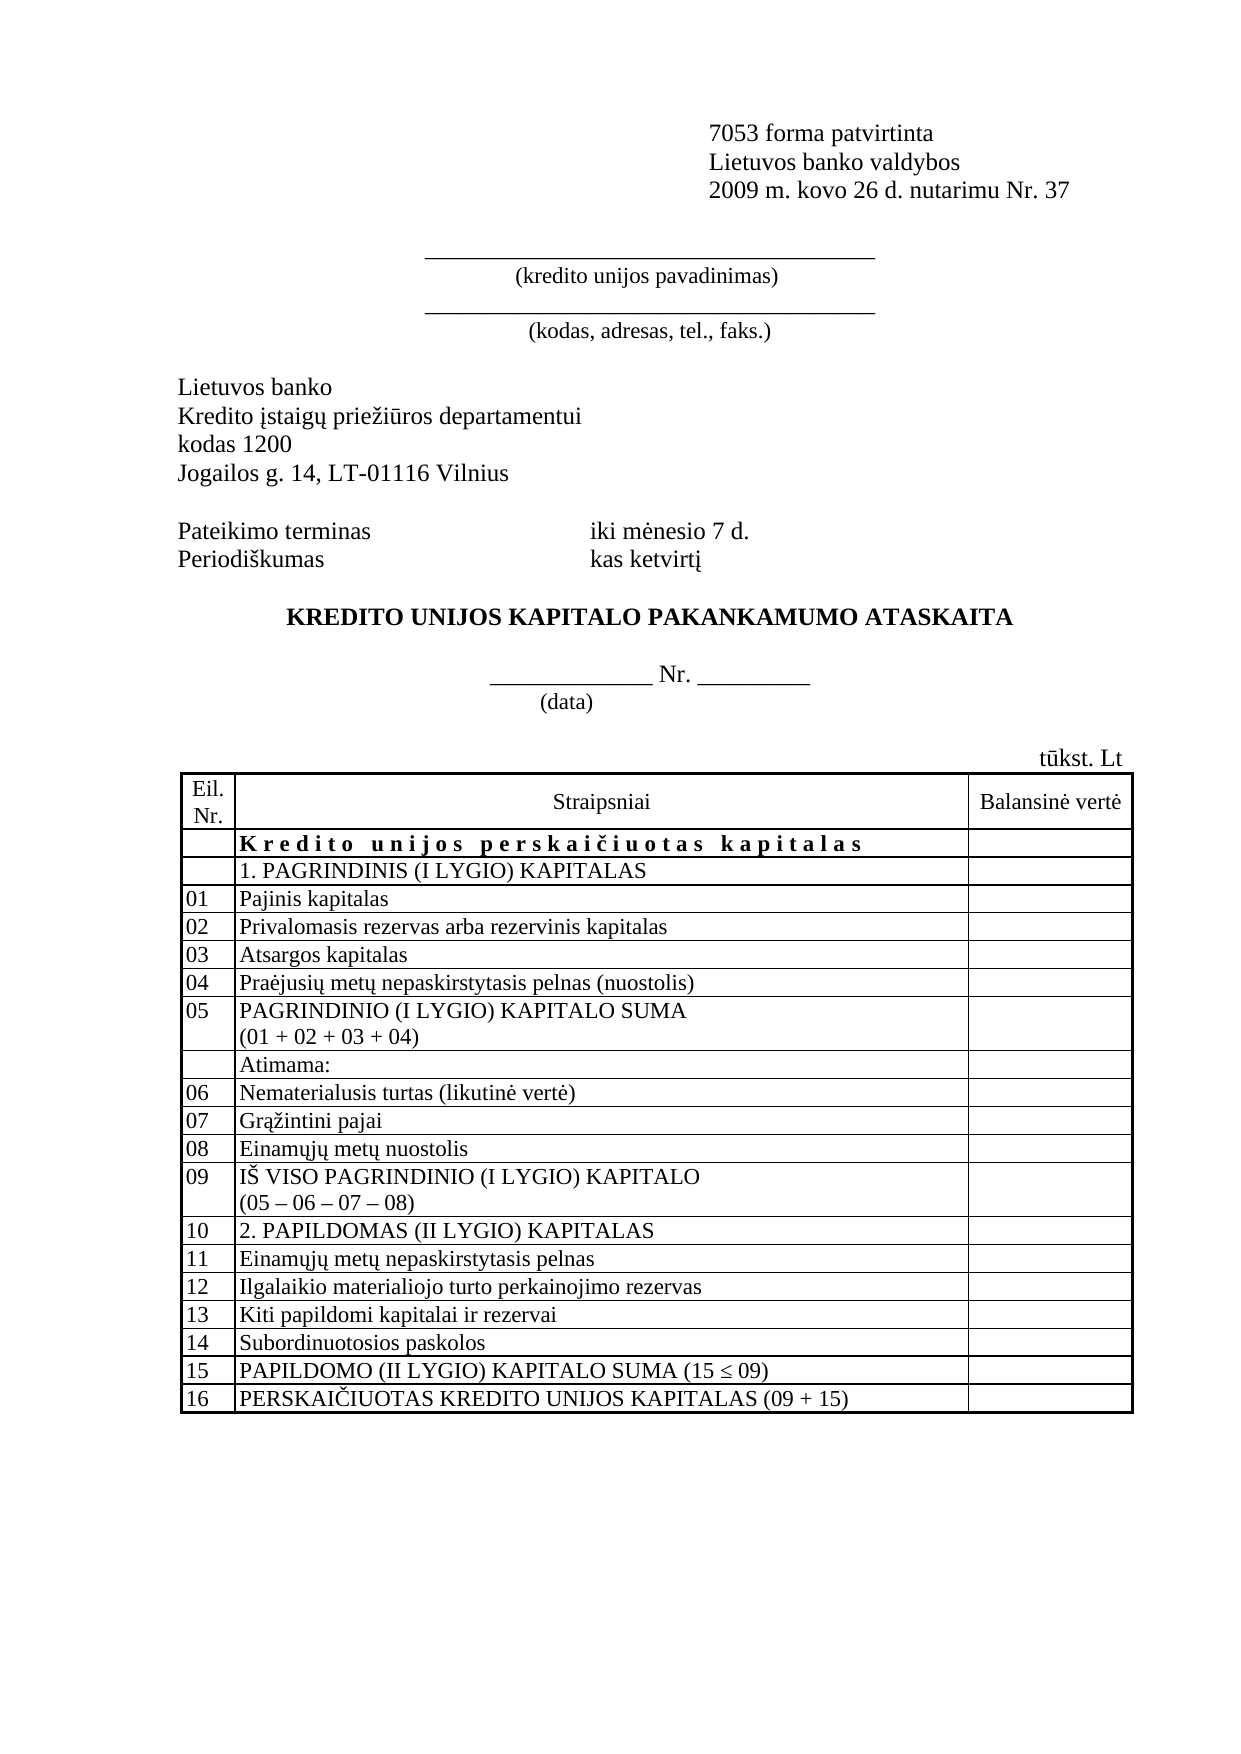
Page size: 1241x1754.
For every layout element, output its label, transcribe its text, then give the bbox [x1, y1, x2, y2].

text KREDITO UNIJOS KAPITALO PAKANKAMUMO ATASKAITA [177, 602, 1122, 631]
table_cell [969, 886, 1131, 912]
text ____________________________________ [177, 233, 1122, 262]
table_cell [969, 1357, 1131, 1383]
table_cell [969, 941, 1131, 968]
text Lietuvos banko valdybos [177, 147, 1122, 176]
table_cell [969, 1329, 1131, 1355]
table_cell 10 [183, 1217, 234, 1244]
table_header Straipsniai [236, 775, 968, 828]
table_cell Privalomasis rezervas arba rezervinis kapitalas [236, 913, 968, 940]
table_cell PERSKAIČIUOTAS KREDITO UNIJOS KAPITALAS (09 + 15) [236, 1385, 968, 1411]
table_cell 02 [183, 913, 234, 940]
text tūkst. Lt [177, 743, 1122, 772]
table_cell 16 [183, 1385, 234, 1411]
table_cell Grąžintini pajai [236, 1107, 968, 1133]
table_cell 06 [183, 1079, 234, 1106]
table_cell Pajinis kapitalas [236, 886, 968, 912]
table_cell Ilgalaikio materialiojo turto perkainojimo rezervas [236, 1273, 968, 1299]
table_cell [969, 913, 1131, 940]
table_cell 01 [183, 886, 234, 912]
text (data) [540, 688, 1122, 715]
text Periodiškumas kas ketvirtį [177, 544, 1122, 573]
table_cell 2. PAPILDOMAS (II LYGIO) KAPITALAS [236, 1217, 968, 1244]
table_cell [969, 1245, 1131, 1272]
table_cell [969, 1385, 1131, 1411]
table_cell 12 [183, 1273, 234, 1299]
table_cell [969, 969, 1131, 996]
text Lietuvos banko [177, 372, 1122, 401]
table_cell [969, 1051, 1131, 1078]
text 7053 forma patvirtinta [709, 118, 1122, 147]
table_cell 15 [183, 1357, 234, 1383]
text 2009 m. kovo 26 d. nutarimu Nr. 37 [177, 176, 1122, 204]
table_cell Subordinuotosios paskolos [236, 1329, 968, 1355]
table_cell 14 [183, 1329, 234, 1355]
table_cell PAPILDOMO (II LYGIO) KAPITALO SUMA (15 ≤ 09) [236, 1357, 968, 1383]
table_cell [969, 1135, 1131, 1161]
table_cell PAGRINDINIO (I LYGIO) KAPITALO SUMA (01 + 02 + 03 + 04) [236, 997, 968, 1050]
table_cell [969, 1107, 1131, 1133]
table_header Eil. Nr. [183, 775, 234, 828]
table_cell [969, 830, 1131, 856]
text (kredito unijos pavadinimas) [177, 262, 1122, 288]
table_cell Atimama: [236, 1051, 968, 1078]
table_cell 08 [183, 1135, 234, 1161]
table_cell 04 [183, 969, 234, 996]
table_cell [969, 858, 1131, 884]
table_cell Nematerialusis turtas (likutinė vertė) [236, 1079, 968, 1106]
text kodas 1200 [177, 429, 1122, 458]
table_cell [969, 997, 1131, 1050]
text Kredito įstaigų priežiūros departamentui [177, 401, 1122, 429]
table_cell [969, 1079, 1131, 1106]
text ____________________________________ [177, 288, 1122, 317]
table_cell 11 [183, 1245, 234, 1272]
table_cell IŠ VISO PAGRINDINIO (I LYGIO) KAPITALO (05 – 06 – 07 – 08) [236, 1163, 968, 1216]
table_cell 07 [183, 1107, 234, 1133]
table_cell Kredito unijos perskaičiuotas kapitalas [236, 830, 968, 856]
table_cell Einamųjų metų nuostolis [236, 1135, 968, 1161]
table_cell 13 [183, 1301, 234, 1327]
table_header Balansinė vertė [969, 775, 1131, 828]
table_cell 05 [183, 997, 234, 1050]
text Jogailos g. 14, LT-01116 Vilnius [177, 458, 1122, 487]
table_cell 03 [183, 941, 234, 968]
text Pateikimo terminas iki mėnesio 7 d. [177, 516, 1122, 544]
table_cell Kiti papildomi kapitalai ir rezervai [236, 1301, 968, 1327]
text (kodas, adresas, tel., faks.) [177, 317, 1122, 343]
table_cell 09 [183, 1163, 234, 1216]
table_cell [183, 830, 234, 856]
table_cell 1. PAGRINDINIS (I LYGIO) KAPITALAS [236, 858, 968, 884]
table_cell [969, 1301, 1131, 1327]
table_cell [969, 1273, 1131, 1299]
table_cell [969, 1163, 1131, 1216]
table_cell Atsargos kapitalas [236, 941, 968, 968]
text _____________ Nr. _________ [177, 659, 1122, 688]
table_cell Einamųjų metų nepaskirstytasis pelnas [236, 1245, 968, 1272]
table_cell [183, 1051, 234, 1078]
table_cell [183, 858, 234, 884]
table_cell Praėjusių metų nepaskirstytasis pelnas (nuostolis) [236, 969, 968, 996]
table_cell [969, 1217, 1131, 1244]
